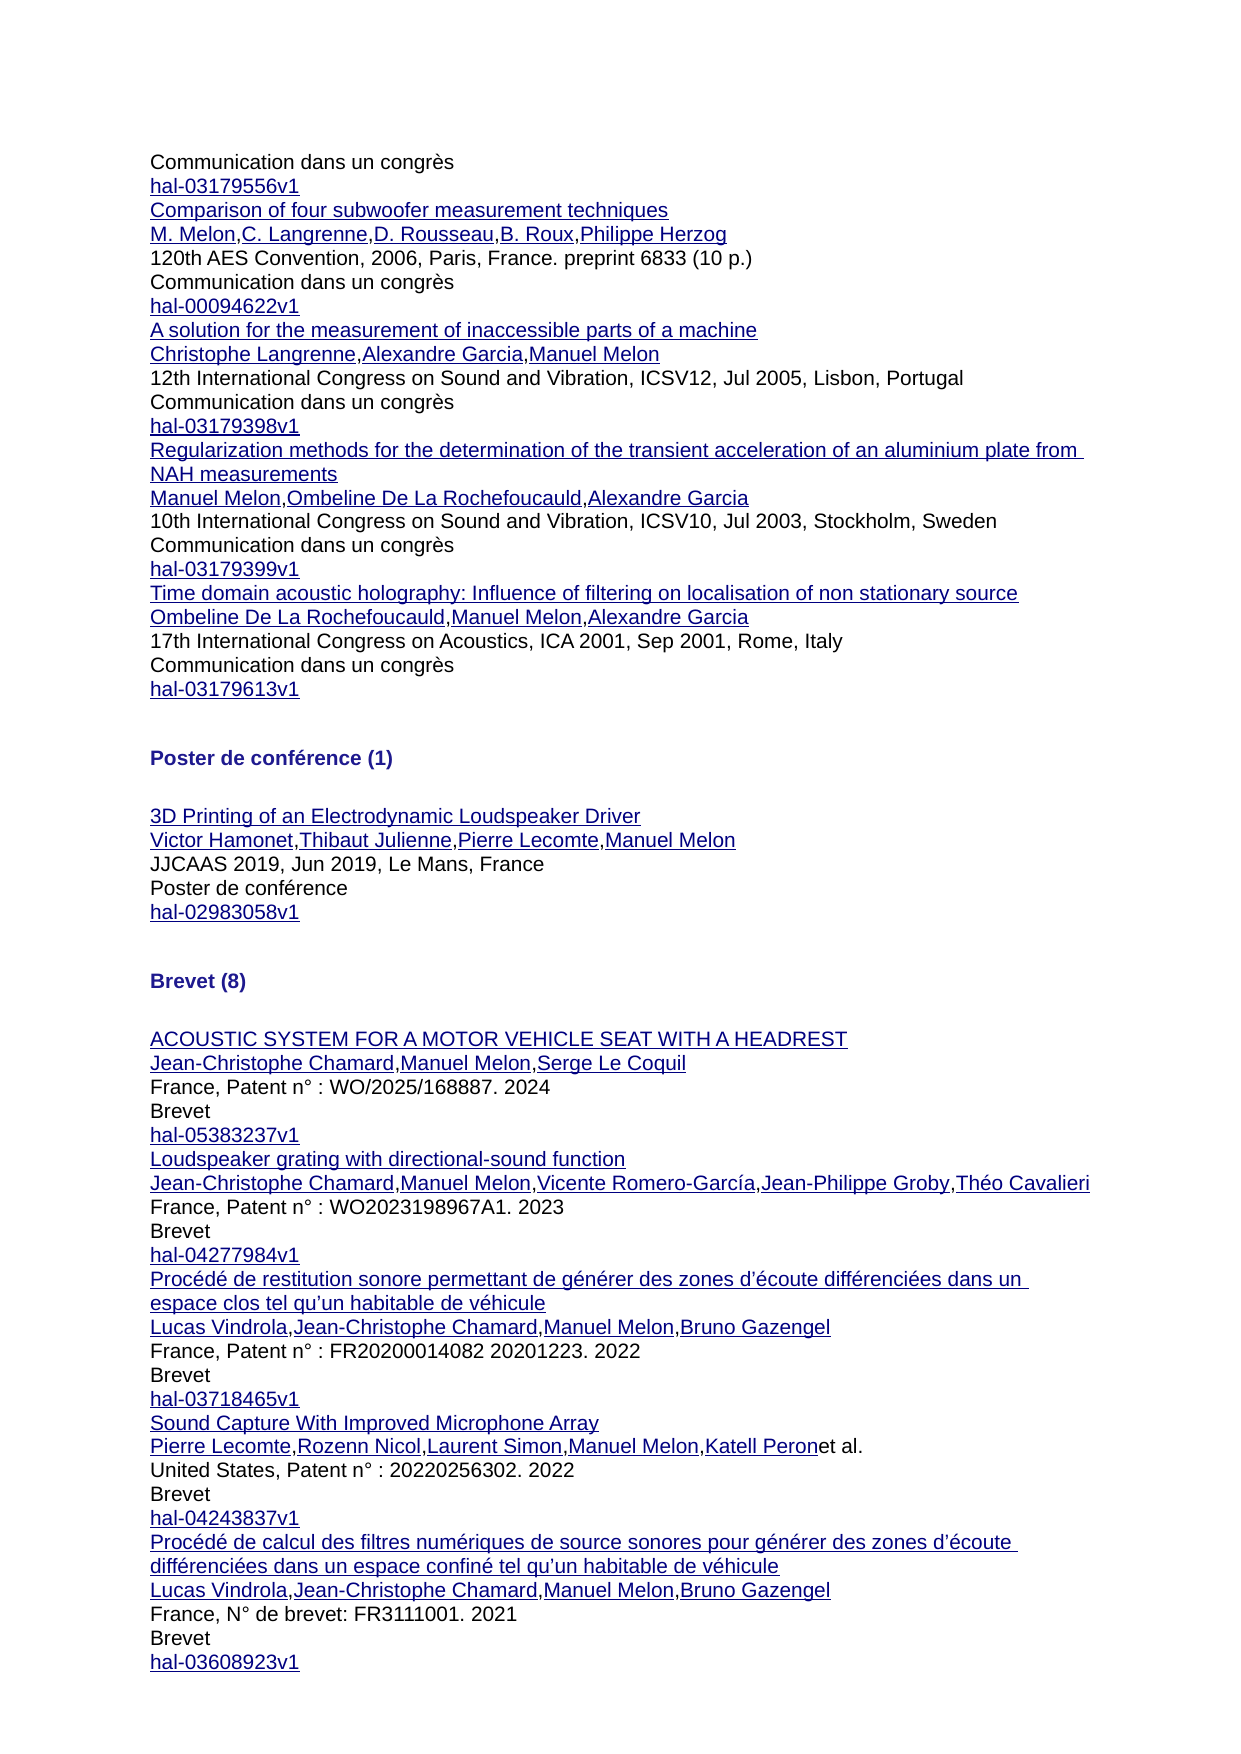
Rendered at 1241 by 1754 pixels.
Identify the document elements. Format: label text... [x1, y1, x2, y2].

table_header ACOUSTIC SYSTEM FOR A MOTOR VEHICLE SEAT WITH A HEADREST Jean-Christophe Chamard,Manuel Melon,Serge Le Coquil France, Patent n° : WO/2025/168887. 2024 Brevet hal-05383237v1 [150, 1027, 1090, 1147]
table_cell Regularization methods for the determination of the transient acceleration of an aluminium plate from NAH measurements Manuel Melon,Ombeline De La Rochefoucauld,Alexandre Garcia 10th International Congress on Sound and Vibration, ICSV10, Jul 2003, Stockholm, Sweden Communication dans un congrès hal-03179399v1 [150, 438, 1090, 581]
table_cell A solution for the measurement of inaccessible parts of a machine Christophe Langrenne,Alexandre Garcia,Manuel Melon 12th International Congress on Sound and Vibration, ICSV12, Jul 2005, Lisbon, Portugal Communication dans un congrès hal-03179398v1 [150, 318, 1090, 437]
table_cell Time domain acoustic holography: Influence of filtering on localisation of non stationary source Ombeline De La Rochefoucauld,Manuel Melon,Alexandre Garcia 17th International Congress on Acoustics, ICA 2001, Sep 2001, Rome, Italy Communication dans un congrès hal-03179613v1 [150, 581, 1090, 701]
table_cell Comparison of four subwoofer measurement techniques M. Melon,C. Langrenne,D. Rousseau,B. Roux,Philippe Herzog 120th AES Convention, 2006, Paris, France. preprint 6833 (10 p.) Communication dans un congrès hal-00094622v1 [150, 198, 1090, 318]
table_header 3D Printing of an Electrodynamic Loudspeaker Driver Victor Hamonet,Thibaut Julienne,Pierre Lecomte,Manuel Melon JJCAAS 2019, Jun 2019, Le Mans, France Poster de conférence hal-02983058v1 [150, 804, 1090, 924]
table_cell Sound Capture With Improved Microphone Array Pierre Lecomte,Rozenn Nicol,Laurent Simon,Manuel Melon,Katell Peronet al. United States, Patent n° : 20220256302. 2022 Brevet hal-04243837v1 [150, 1410, 1090, 1530]
table_cell Procédé de calcul des filtres numériques de source sonores pour générer des zones d’écoute différenciées dans un espace confiné tel qu’un habitable de véhicule Lucas Vindrola,Jean-Christophe Chamard,Manuel Melon,Bruno Gazengel France, N° de brevet: FR3111001. 2021 Brevet hal-03608923v1 [150, 1530, 1090, 1674]
table_cell Loudspeaker grating with directional-sound function Jean-Christophe Chamard,Manuel Melon,Vicente Romero-García,Jean-Philippe Groby,Théo Cavalieri France, Patent n° : WO2023198967A1. 2023 Brevet hal-04277984v1 [150, 1147, 1090, 1267]
table_cell Procédé de restitution sonore permettant de générer des zones d’écoute différenciées dans un espace clos tel qu’un habitable de véhicule Lucas Vindrola,Jean-Christophe Chamard,Manuel Melon,Bruno Gazengel France, Patent n° : FR20200014082 20201223. 2022 Brevet hal-03718465v1 [150, 1267, 1090, 1410]
subtitle Poster de conférence (1) [150, 746, 1090, 770]
subtitle Brevet (8) [150, 969, 1090, 993]
table_cell Communication dans un congrès hal-03179556v1 [150, 150, 1090, 198]
